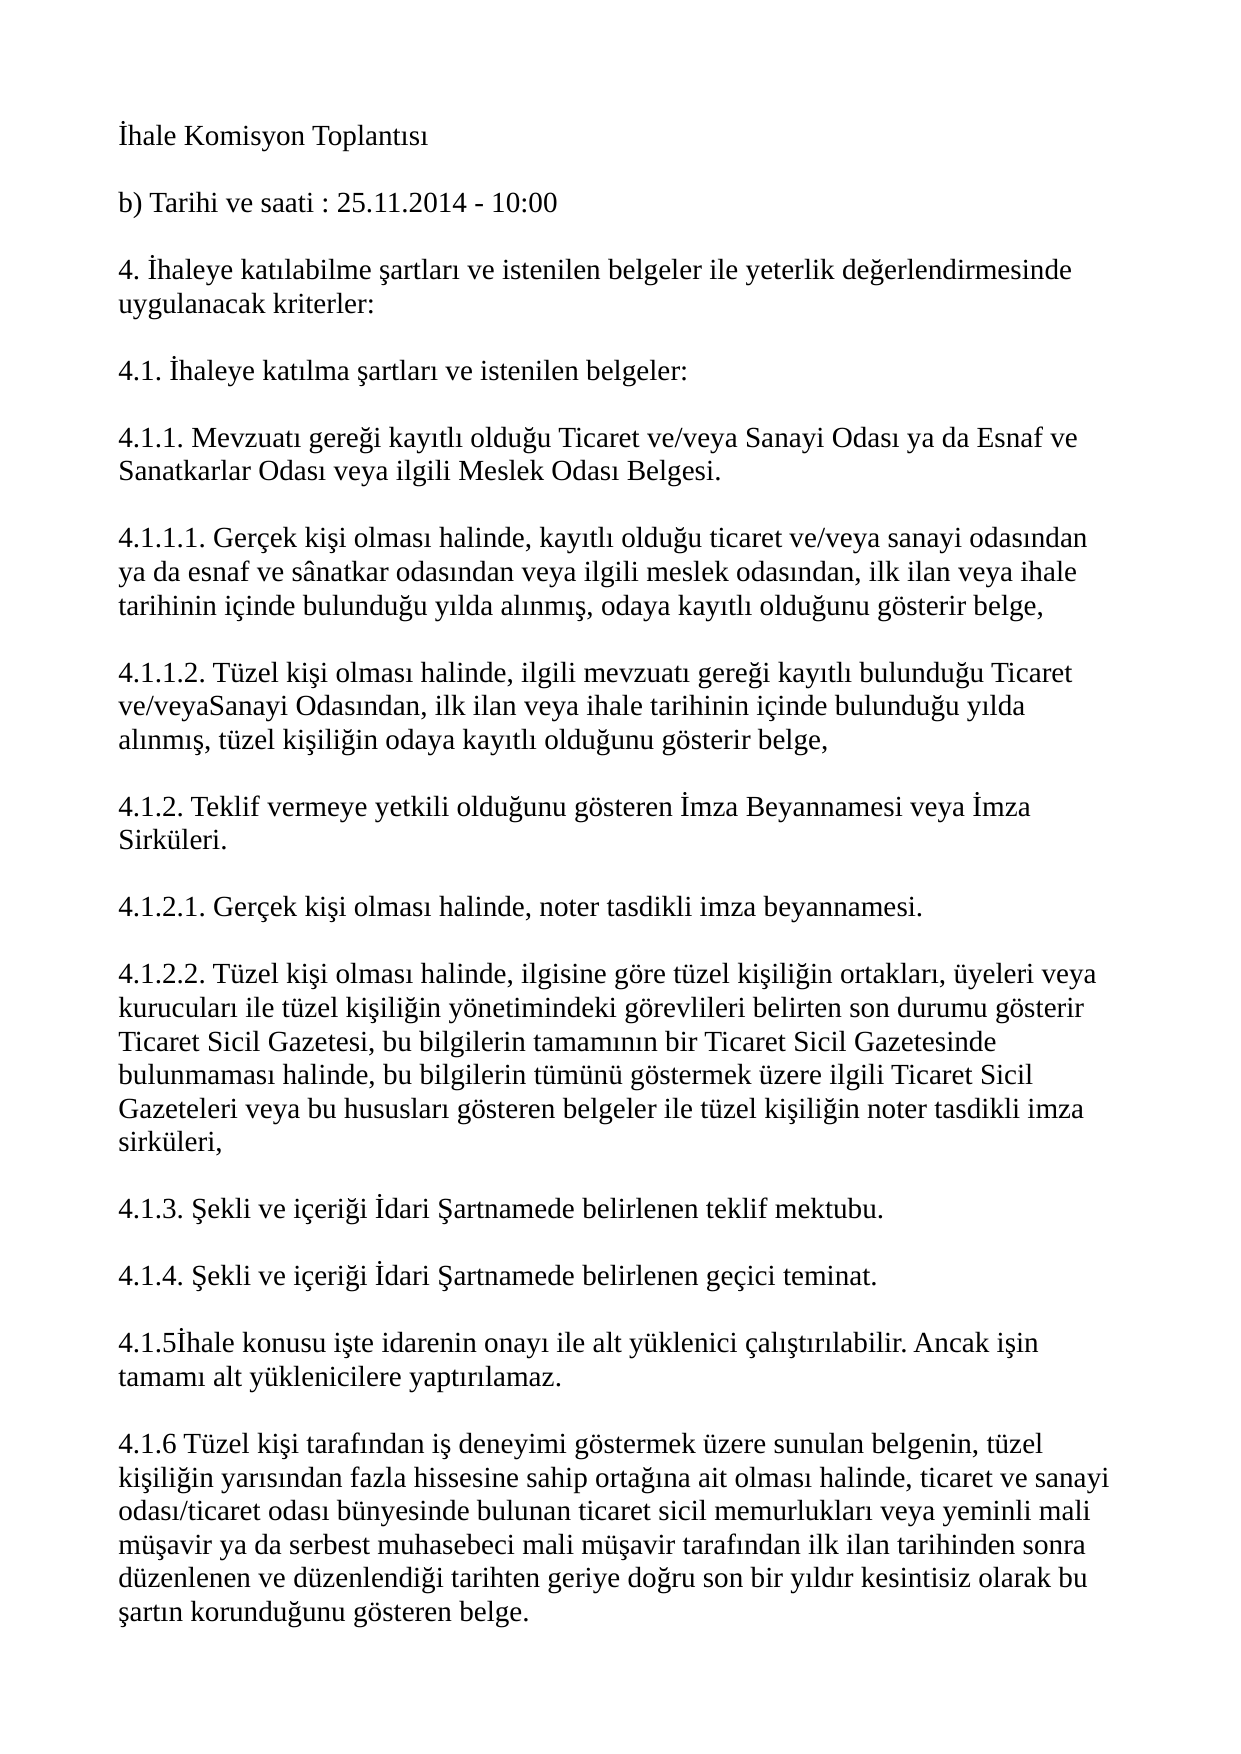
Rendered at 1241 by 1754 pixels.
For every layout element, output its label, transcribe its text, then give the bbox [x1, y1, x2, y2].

text 4.1.1.2. Tüzel kişi olması halinde, ilgili mevzuatı gereği kayıtlı bulunduğu Ticaret ve/veyaSanayi Odasından, ilk ilan veya ihale tarihinin içinde bulunduğu yılda alınmış, tüzel kişiliğin odaya kayıtlı olduğunu gösterir belge, [118, 655, 1122, 755]
text b) Tarihi ve saati : 25.11.2014 - 10:00 [118, 185, 1122, 219]
text 4.1.3. Şekli ve içeriği İdari Şartnamede belirlenen teklif mektubu. [118, 1191, 1122, 1225]
text 4.1.4. Şekli ve içeriği İdari Şartnamede belirlenen geçici teminat. [118, 1258, 1122, 1292]
text 4.1.2.1. Gerçek kişi olması halinde, noter tasdikli imza beyannamesi. [118, 889, 1122, 923]
text 4.1.1. Mevzuatı gereği kayıtlı olduğu Ticaret ve/veya Sanayi Odası ya da Esnaf ve Sanatkarlar Odası veya ilgili Meslek Odası Belgesi. [118, 420, 1122, 487]
text 4.1.1.1. Gerçek kişi olması halinde, kayıtlı olduğu ticaret ve/veya sanayi odasından ya da esnaf ve sânatkar odasından veya ilgili meslek odasından, ilk ilan veya ihale tarihinin içinde bulunduğu yılda alınmış, odaya kayıtlı olduğunu gösterir belge, [118, 521, 1122, 621]
text 4. İhaleye katılabilme şartları ve istenilen belgeler ile yeterlik değerlendirmesinde uygulanacak kriterler: [118, 252, 1122, 319]
text 4.1.6 Tüzel kişi tarafından iş deneyimi göstermek üzere sunulan belgenin, tüzel kişiliğin yarısından fazla hissesine sahip ortağına ait olması halinde, ticaret ve sanayi odası/ticaret odası bünyesinde bulunan ticaret sicil memurlukları veya yeminli mali müşavir ya da serbest muhasebeci mali müşavir tarafından ilk ilan tarihinden sonra düzenlenen ve düzenlendiği tarihten geriye doğru son bir yıldır kesintisiz olarak bu şartın korunduğunu gösteren belge. [118, 1426, 1122, 1627]
text İhale Komisyon Toplantısı [118, 118, 1122, 152]
text 4.1. İhaleye katılma şartları ve istenilen belgeler: [118, 353, 1122, 386]
text 4.1.5İhale konusu işte idarenin onayı ile alt yüklenici çalıştırılabilir. Ancak işin tamamı alt yüklenicilere yaptırılamaz. [118, 1326, 1122, 1393]
text 4.1.2. Teklif vermeye yetkili olduğunu gösteren İmza Beyannamesi veya İmza Sirküleri. [118, 789, 1122, 856]
text 4.1.2.2. Tüzel kişi olması halinde, ilgisine göre tüzel kişiliğin ortakları, üyeleri veya kurucuları ile tüzel kişiliğin yönetimindeki görevlileri belirten son durumu gösterir Ticaret Sicil Gazetesi, bu bilgilerin tamamının bir Ticaret Sicil Gazetesinde bulunmaması halinde, bu bilgilerin tümünü göstermek üzere ilgili Ticaret Sicil Gazeteleri veya bu hususları gösteren belgeler ile tüzel kişiliğin noter tasdikli imza sirküleri, [118, 957, 1122, 1158]
